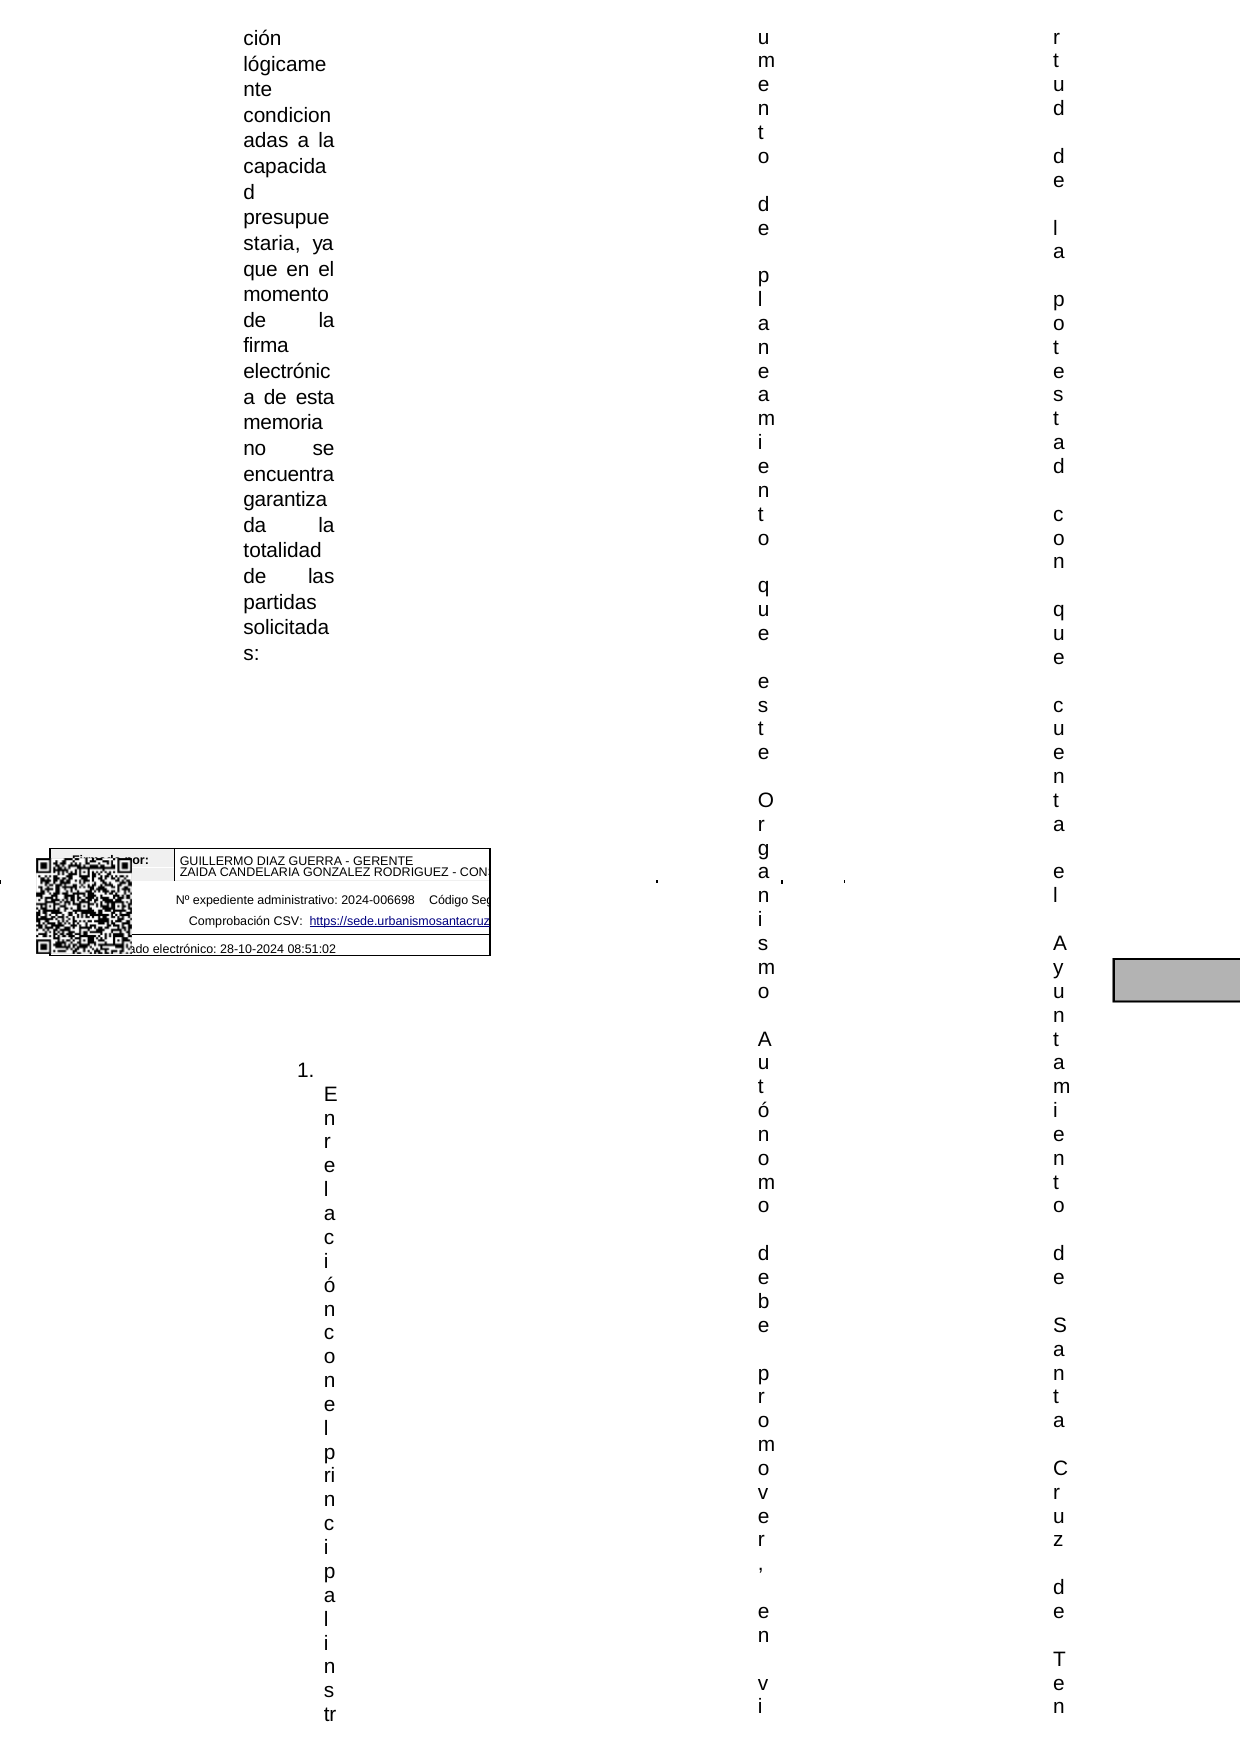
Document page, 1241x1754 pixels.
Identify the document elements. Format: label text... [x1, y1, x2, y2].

text 1. En relación con el principal instrumento de planeamiento que este Organismo Autónomo debe promover, en virtud de la potestad con que cuenta el Ayuntamiento de Santa Cruz de Tenerife, en relación con la ordenación territorial y urbanística, reconocida en el artículo 10 de la Ley 4/2017, de 13 de julio, de Suelo y de los Espacios Naturales Protegidos de Canarias, se incluye la previsión presupuestaria para la continuación de la elaboración y tramitación del Plan General de Ordenación, como instrumento básico e imprescindible para la totalidad del municipio. [297, 1058, 336, 1726]
table_cell [132, 881, 175, 934]
table_cell Nº expediente administrativo: 2024-006698 Código Seguro de Verificación (CSV): 315F6B47A12EB516D7CADD27648D1FC7 Comprobación CSV: https://sede.urbanismosantacruz.es//publico/documento/315F6B47A12EB516D7CADD27648D1FC7 . [175, 881, 489, 934]
table_cell Fecha de sellado electrónico: 28-10-2024 08:51:02 - 1/4 - Fecha de emisión de esta copia: 30-10-2024 10:38:01 [51, 935, 489, 955]
text Las acciones más destacadas que se pretenden se enumeran a continuación, quedando su ejecución lógicamente condicionadas a la capacidad presupuestaria, ya que en el momento de la firma electrónica de esta memoria no se encuentra garantizada la totalidad de las partidas solicitadas: [243, 25, 334, 666]
table_cell [132, 868, 174, 880]
table_header GUILLERMO DIAZ GUERRA - GERENTE ZAIDA CANDELARIA GONZALEZ RODRIGUEZ - CONSEJERO/A DIRECTOR/A [175, 849, 489, 880]
table_header Firmado por: [51, 849, 174, 867]
